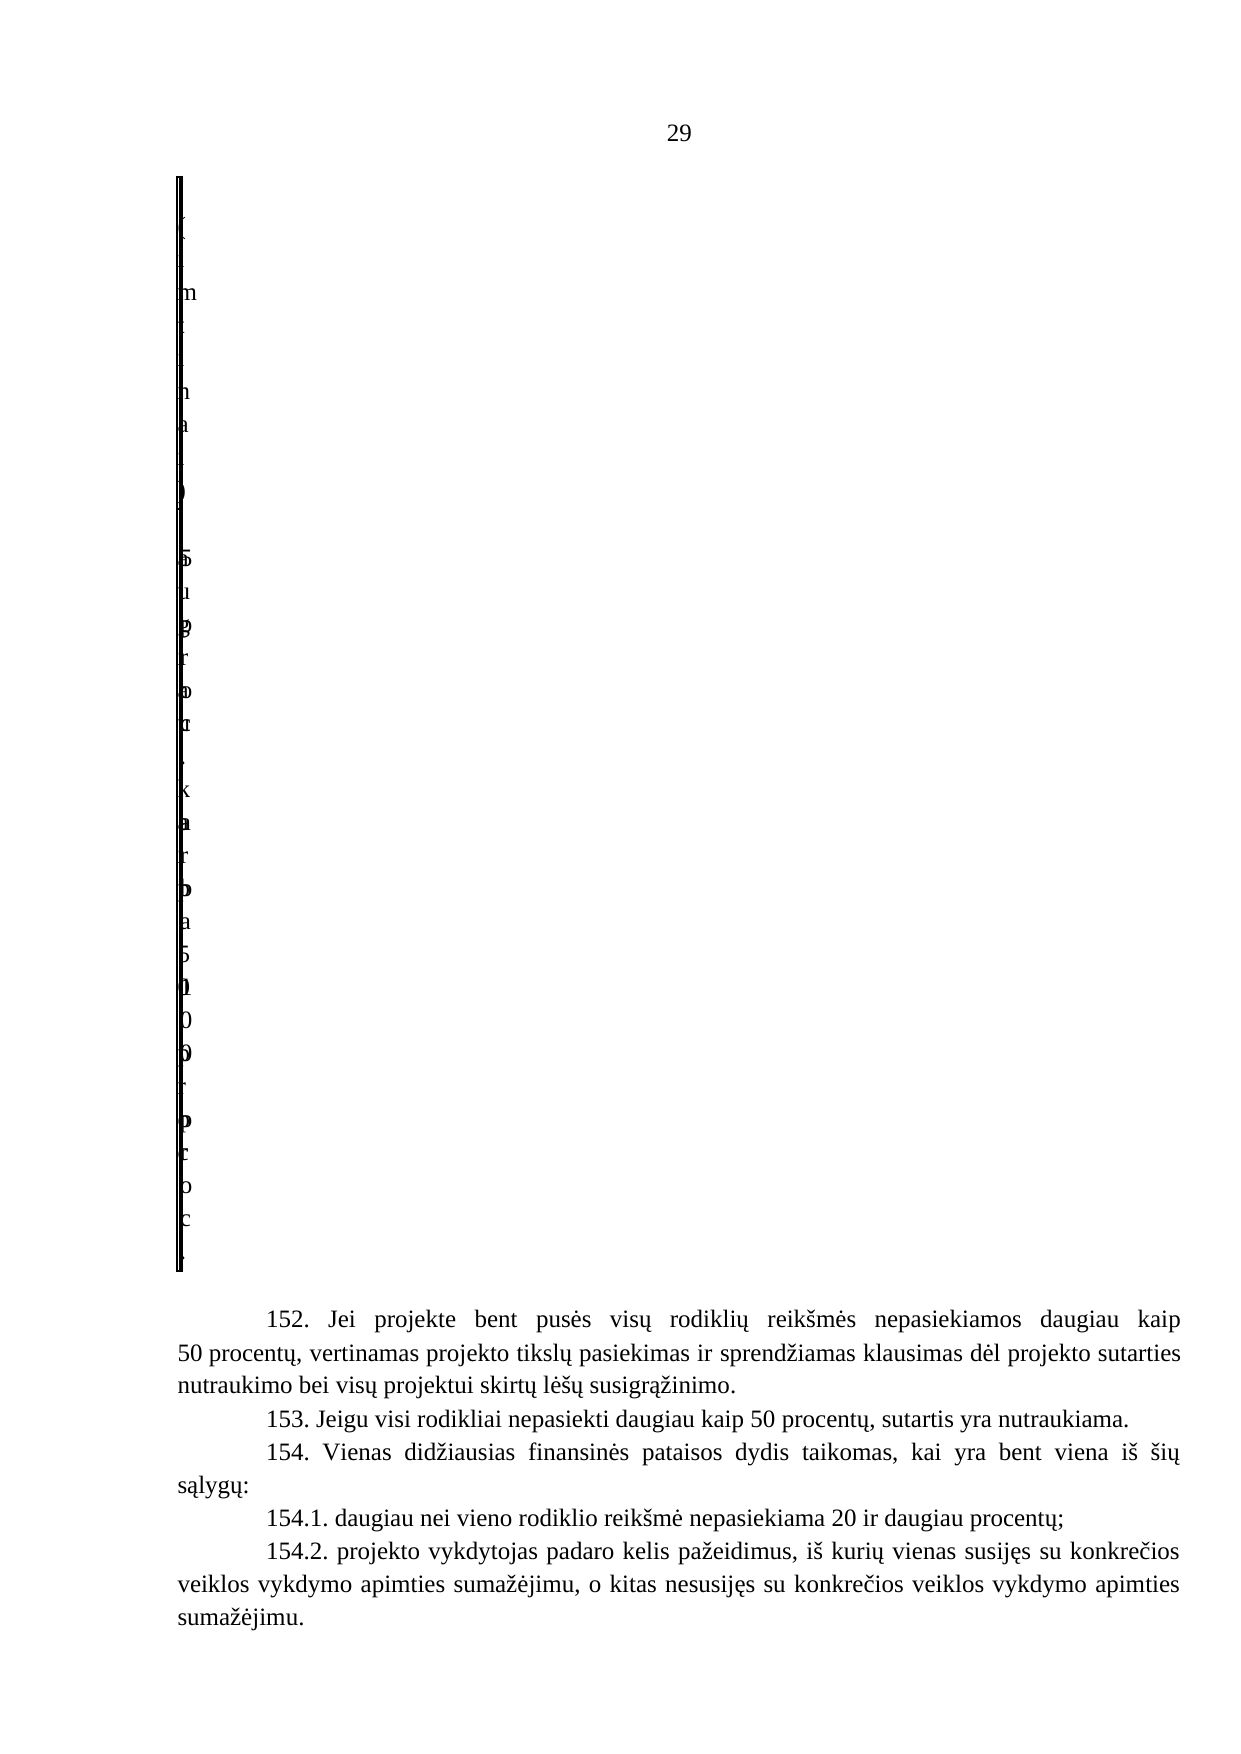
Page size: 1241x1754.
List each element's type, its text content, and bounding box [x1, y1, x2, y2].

text 152. Jei projekte bent pusės visų rodiklių reikšmės nepasiekiamos daugiau kaip 50 procentų, vertinamas projekto tikslų pasiekimas ir sprendžiamas klausimas dėl projekto sutarties nutraukimo bei visų projektui skirtų lėšų susigrąžinimo. [177, 1304, 1181, 1399]
text 154.2. projekto vykdytojas padaro kelis pažeidimus, iš kurių vienas susijęs su konkrečios veiklos vykdymo apimties sumažėjimu, o kitas nesusijęs su konkrečios veiklos vykdymo apimties sumažėjimu. [177, 1536, 1181, 1631]
text 154.1. daugiau nei vieno rodiklio reikšmė nepasiekiama 20 ir daugiau procentų; [177, 1503, 1181, 1531]
text 153. Jeigu visi rodikliai nepasiekti daugiau kaip 50 procentų, sutartis yra nutraukiama. [177, 1404, 1181, 1432]
text 154. Vienas didžiausias finansinės pataisos dydis taikomas, kai yra bent viena iš šių sąlygų: [177, 1437, 1181, 1498]
